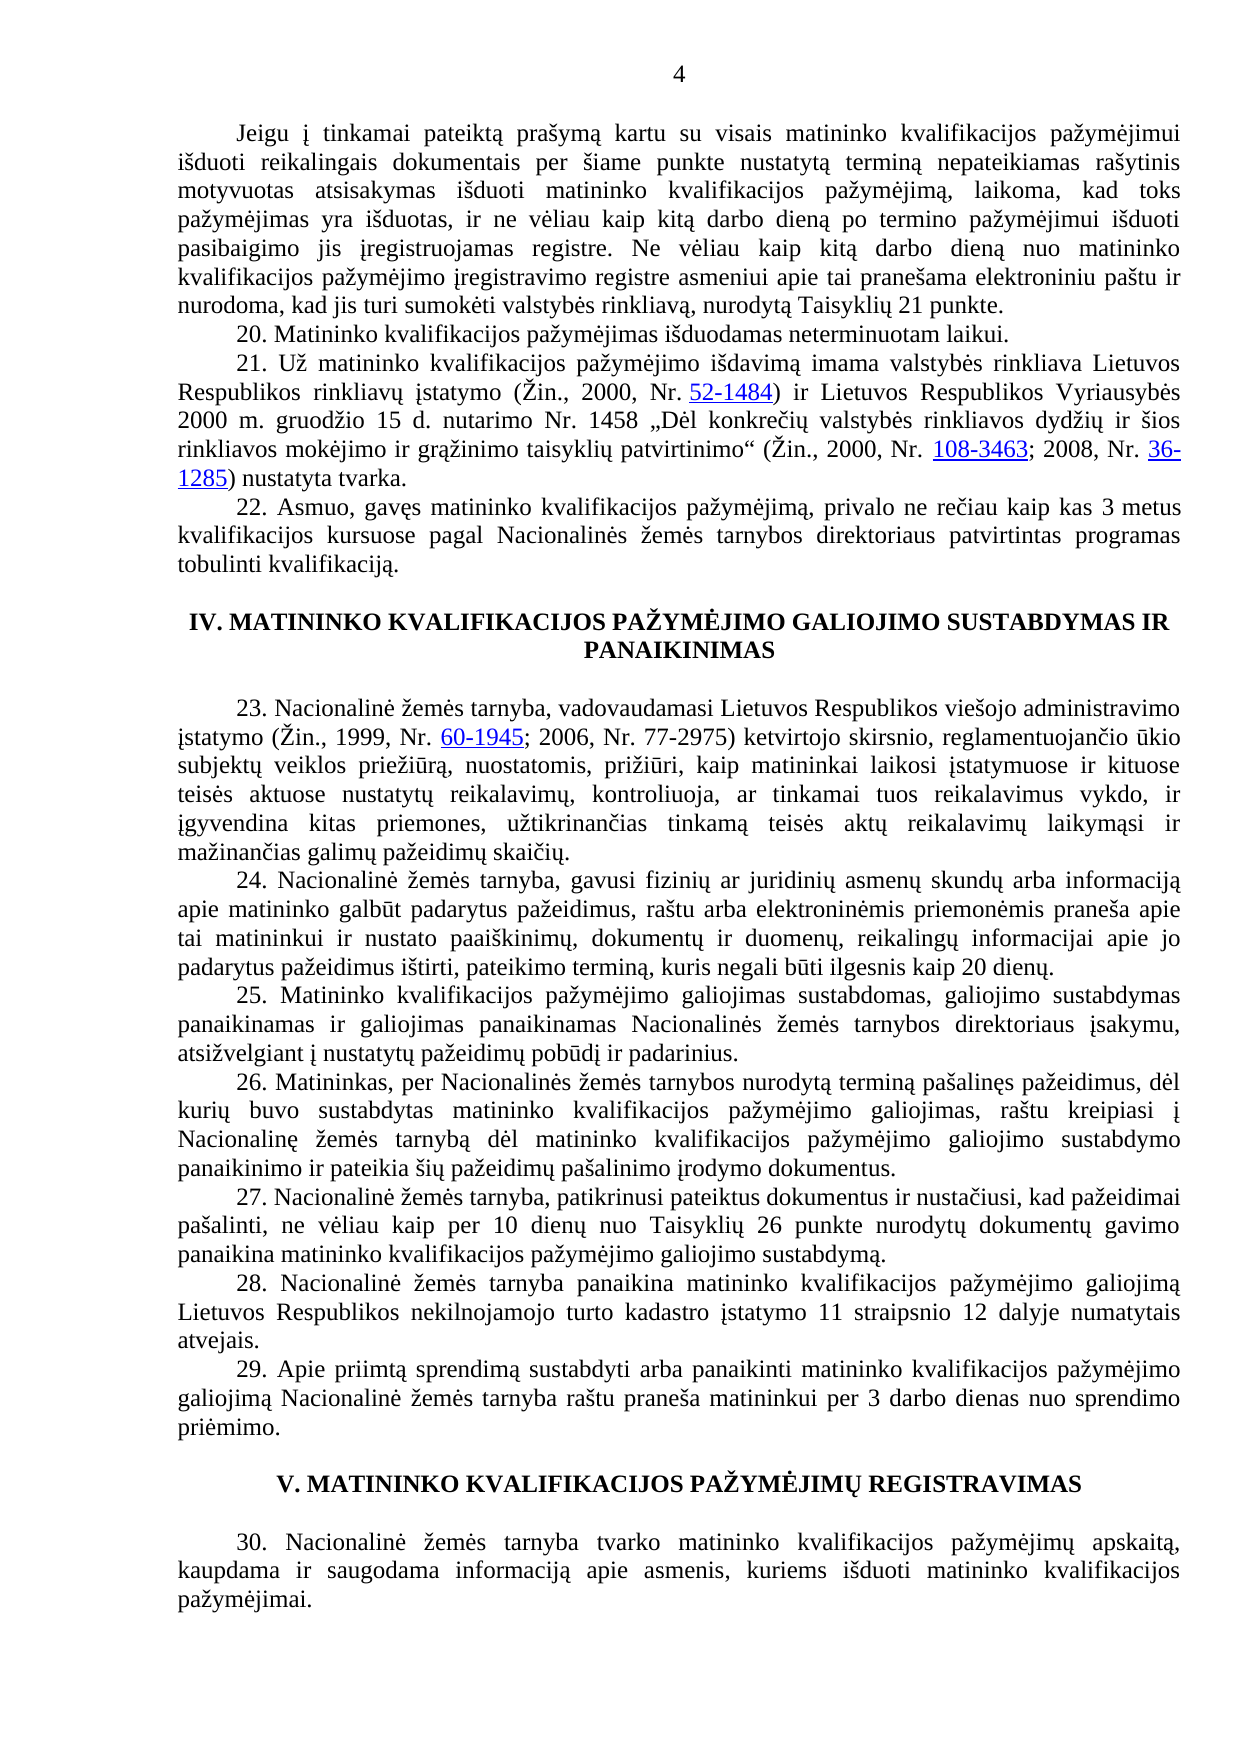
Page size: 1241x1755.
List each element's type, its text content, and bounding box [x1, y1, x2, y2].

text 20. Matininko kvalifikacijos pažymėjimas išduodamas neterminuotam laikui. [177, 319, 1181, 348]
text 25. Matininko kvalifikacijos pažymėjimo galiojimas sustabdomas, galiojimo sustabdymas panaikinamas ir galiojimas panaikinamas Nacionalinės žemės tarnybos direktoriaus įsakymu, atsižvelgiant į nustatytų pažeidimų pobūdį ir padarinius. [177, 981, 1181, 1067]
text 30. Nacionalinė žemės tarnyba tvarko matininko kvalifikacijos pažymėjimų apskaitą, kaupdama ir saugodama informaciją apie asmenis, kuriems išduoti matininko kvalifikacijos pažymėjimai. [177, 1527, 1181, 1613]
text 28. Nacionalinė žemės tarnyba panaikina matininko kvalifikacijos pažymėjimo galiojimą Lietuvos Respublikos nekilnojamojo turto kadastro įstatymo 11 straipsnio 12 dalyje numatytais atvejais. [177, 1268, 1181, 1354]
text Jeigu į tinkamai pateiktą prašymą kartu su visais matininko kvalifikacijos pažymėjimui išduoti reikalingais dokumentais per šiame punkte nustatytą terminą nepateikiamas rašytinis motyvuotas atsisakymas išduoti matininko kvalifikacijos pažymėjimą, laikoma, kad toks pažymėjimas yra išduotas, ir ne vėliau kaip kitą darbo dieną po termino pažymėjimui išduoti pasibaigimo jis įregistruojamas registre. Ne vėliau kaip kitą darbo dieną nuo matininko kvalifikacijos pažymėjimo įregistravimo registre asmeniui apie tai pranešama elektroniniu paštu ir nurodoma, kad jis turi sumokėti valstybės rinkliavą, nurodytą Taisyklių 21 punkte. [177, 118, 1181, 319]
text 23. Nacionalinė žemės tarnyba, vadovaudamasi Lietuvos Respublikos viešojo administravimo įstatymo (Žin., 1999, Nr. 60-1945; 2006, Nr. 77-2975) ketvirtojo skirsnio, reglamentuojančio ūkio subjektų veiklos priežiūrą, nuostatomis, prižiūri, kaip matininkai laikosi įstatymuose ir kituose teisės aktuose nustatytų reikalavimų, kontroliuoja, ar tinkamai tuos reikalavimus vykdo, ir įgyvendina kitas priemones, užtikrinančias tinkamą teisės aktų reikalavimų laikymąsi ir mažinančias galimų pažeidimų skaičių. [177, 693, 1181, 866]
text 21. Už matininko kvalifikacijos pažymėjimo išdavimą imama valstybės rinkliava Lietuvos Respublikos rinkliavų įstatymo (Žin., 2000, Nr. 52-1484) ir Lietuvos Respublikos Vyriausybės 2000 m. gruodžio 15 d. nutarimo Nr. 1458 „Dėl konkrečių valstybės rinkliavos dydžių ir šios rinkliavos mokėjimo ir grąžinimo taisyklių patvirtinimo“ (Žin., 2000, Nr. 108-3463; 2008, Nr. 36-1285) nustatyta tvarka. [177, 348, 1181, 492]
text 29. Apie priimtą sprendimą sustabdyti arba panaikinti matininko kvalifikacijos pažymėjimo galiojimą Nacionalinė žemės tarnyba raštu praneša matininkui per 3 darbo dienas nuo sprendimo priėmimo. [177, 1354, 1181, 1441]
text IV. Matininko KVALIFIKACIJOS PAŽYMĖJIMO GALIOJIMO SUSTABDYMAS ir PANAIKINIMAS [177, 607, 1181, 664]
text 24. Nacionalinė žemės tarnyba, gavusi fizinių ar juridinių asmenų skundų arba informaciją apie matininko galbūt padarytus pažeidimus, raštu arba elektroninėmis priemonėmis praneša apie tai matininkui ir nustato paaiškinimų, dokumentų ir duomenų, reikalingų informacijai apie jo padarytus pažeidimus ištirti, pateikimo terminą, kuris negali būti ilgesnis kaip 20 dienų. [177, 866, 1181, 981]
text 26. Matininkas, per Nacionalinės žemės tarnybos nurodytą terminą pašalinęs pažeidimus, dėl kurių buvo sustabdytas matininko kvalifikacijos pažymėjimo galiojimas, raštu kreipiasi į Nacionalinę žemės tarnybą dėl matininko kvalifikacijos pažymėjimo galiojimo sustabdymo panaikinimo ir pateikia šių pažeidimų pašalinimo įrodymo dokumentus. [177, 1067, 1181, 1182]
text 22. Asmuo, gavęs matininko kvalifikacijos pažymėjimą, privalo ne rečiau kaip kas 3 metus kvalifikacijos kursuose pagal Nacionalinės žemės tarnybos direktoriaus patvirtintas programas tobulinti kvalifikaciją. [177, 492, 1181, 578]
text V. MATININKO KVALIFIKACIJOS PAŽYMĖJIMŲ REGISTRAVIMAS [177, 1469, 1181, 1498]
text 27. Nacionalinė žemės tarnyba, patikrinusi pateiktus dokumentus ir nustačiusi, kad pažeidimai pašalinti, ne vėliau kaip per 10 dienų nuo Taisyklių 26 punkte nurodytų dokumentų gavimo panaikina matininko kvalifikacijos pažymėjimo galiojimo sustabdymą. [177, 1182, 1181, 1268]
